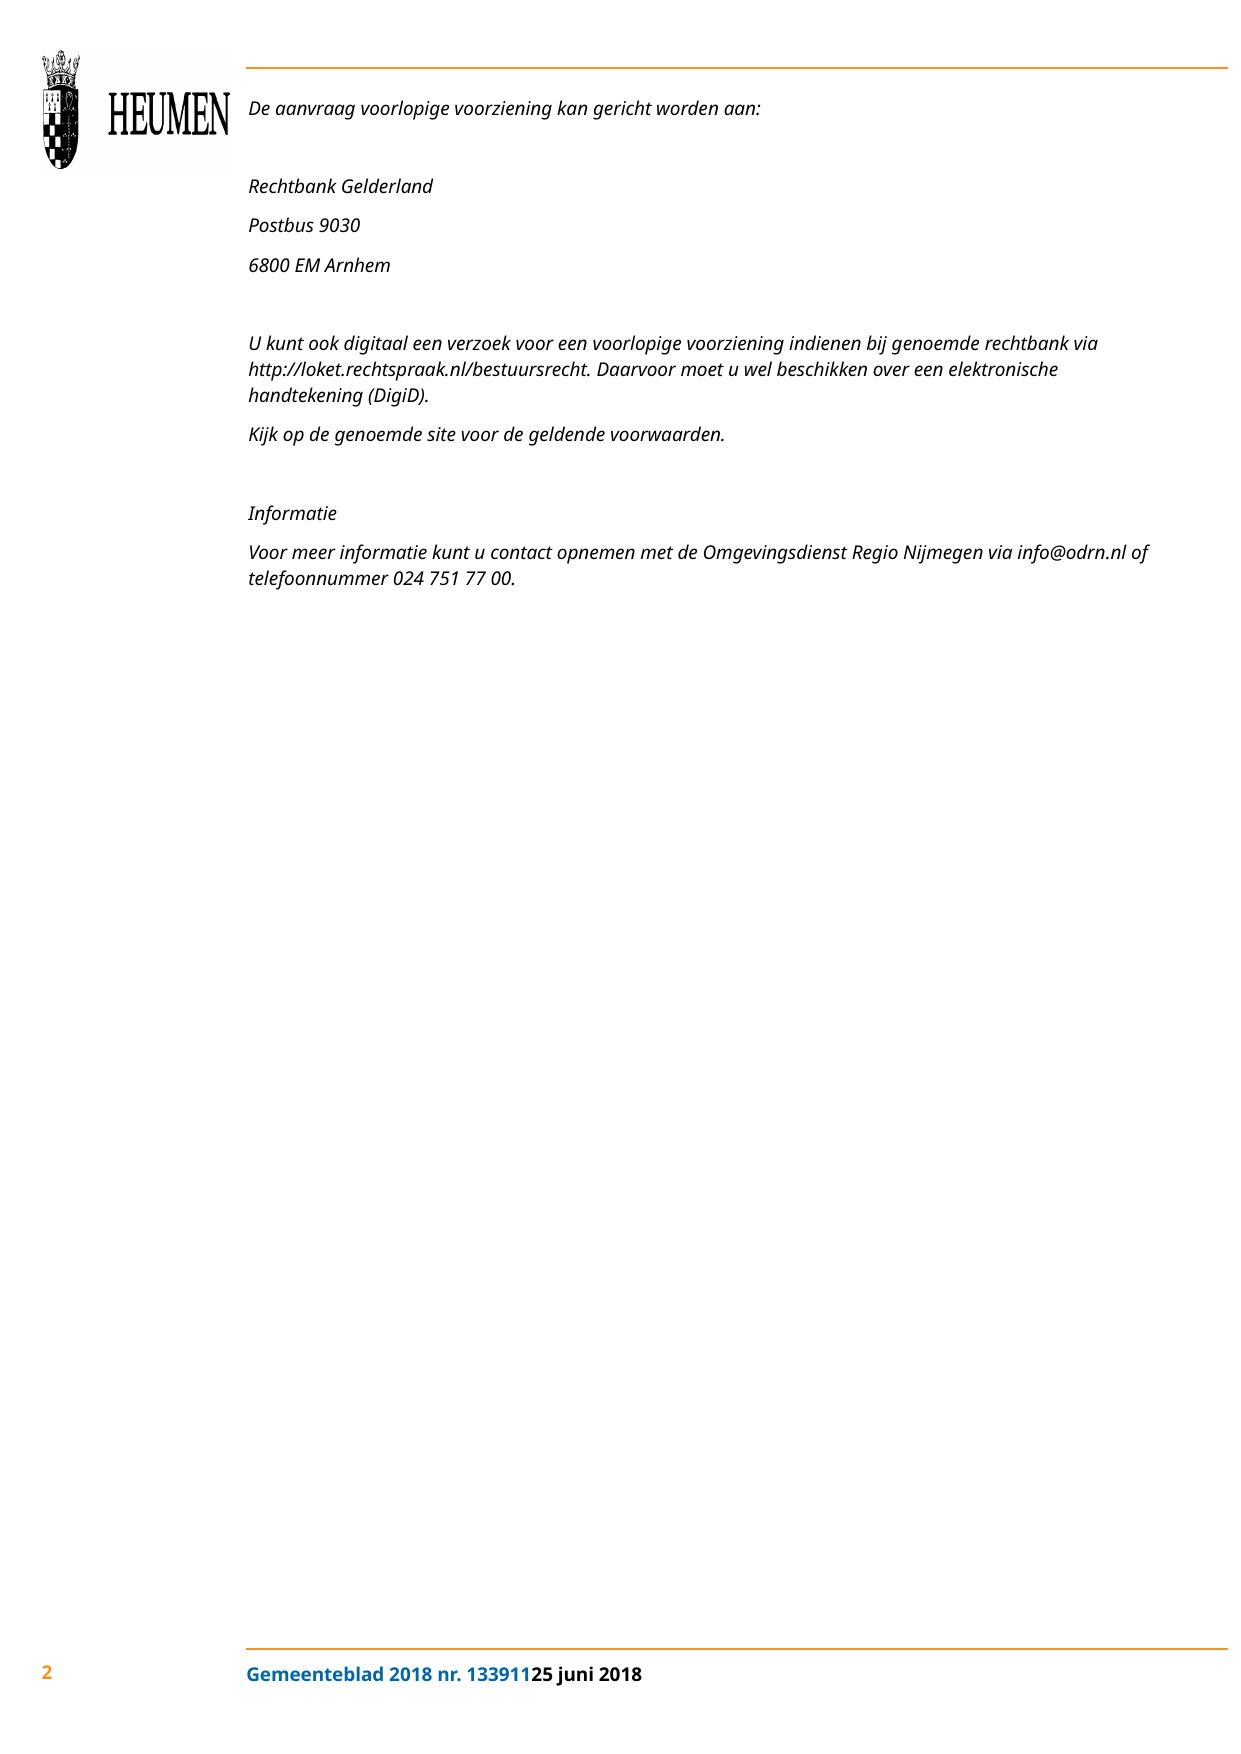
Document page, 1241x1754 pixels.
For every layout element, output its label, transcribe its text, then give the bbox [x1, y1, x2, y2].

picture [41, 47, 231, 172]
text U kunt ook digitaal een verzoek voor een voorlopige voorziening indienen bij genoemde rechtbank via http://loket.rechtspraak.nl/bestuursrecht. Daarvoor moet u wel beschikken over een elektronische handtekening (DigiD). [248, 330, 1152, 408]
text Rechtbank Gelderland [248, 173, 1152, 199]
text Postbus 9030 [248, 213, 1152, 238]
text Informatie [248, 500, 1152, 525]
text Voor meer informatie kunt u contact opnemen met de Omgevingsdienst Regio Nijmegen via info@odrn.nl of telefoonnummer 024 751 77 00. [248, 539, 1152, 590]
text 6800 EM Arnhem [248, 252, 1152, 278]
text Kijk op de genoemde site voor de geldende voorwaarden. [248, 421, 1152, 447]
text De aanvraag voorlopige voorziening kan gericht worden aan: [248, 95, 1152, 121]
